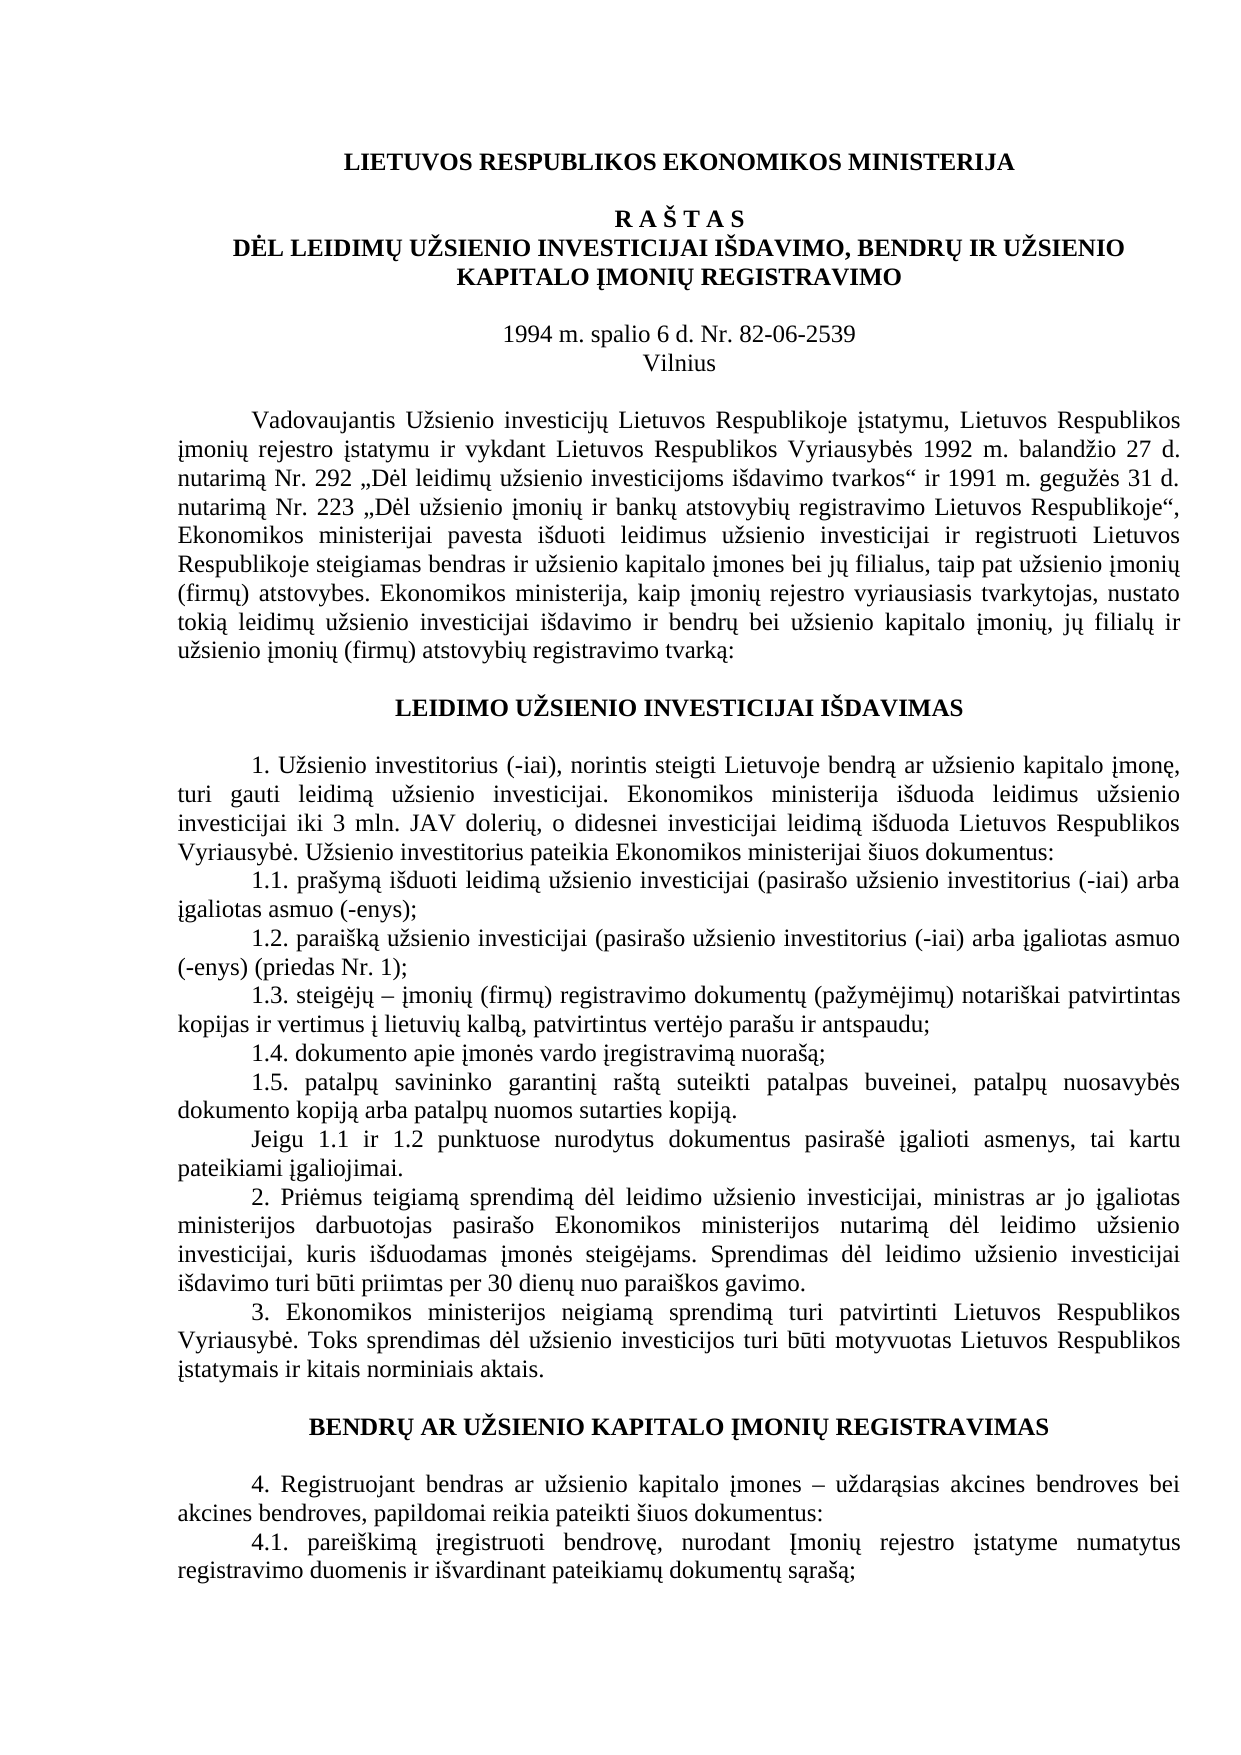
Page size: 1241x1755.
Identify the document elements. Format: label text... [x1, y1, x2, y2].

text 1994 m. spalio 6 d. Nr. 82-06-2539 [177, 319, 1181, 348]
text Vadovaujantis Užsienio investicijų Lietuvos Respublikoje įstatymu, Lietuvos Respublikos įmonių rejestro įstatymu ir vykdant Lietuvos Respublikos Vyriausybės 1992 m. balandžio 27 d. nutarimą Nr. 292 „Dėl leidimų užsienio investicijoms išdavimo tvarkos“ ir 1991 m. gegužės 31 d. nutarimą Nr. 223 „Dėl užsienio įmonių ir bankų atstovybių registravimo Lietuvos Respublikoje“, Ekonomikos ministerijai pavesta išduoti leidimus užsienio investicijai ir registruoti Lietuvos Respublikoje steigiamas bendras ir užsienio kapitalo įmones bei jų filialus, taip pat užsienio įmonių (firmų) atstovybes. Ekonomikos ministerija, kaip įmonių rejestro vyriausiasis tvarkytojas, nustato tokią leidimų užsienio investicijai išdavimo ir bendrų bei užsienio kapitalo įmonių, jų filialų ir užsienio įmonių (firmų) atstovybių registravimo tvarką: [177, 406, 1181, 664]
text 4.1. pareiškimą įregistruoti bendrovę, nurodant Įmonių rejestro įstatyme numatytus registravimo duomenis ir išvardinant pateikiamų dokumentų sąrašą; [177, 1527, 1181, 1584]
text LIETUVOS RESPUBLIKOS EKONOMIKOS MINISTERIJA [177, 147, 1181, 176]
text R A Š T A S [177, 204, 1181, 233]
text 1. Užsienio investitorius (-iai), norintis steigti Lietuvoje bendrą ar užsienio kapitalo įmonę, turi gauti leidimą užsienio investicijai. Ekonomikos ministerija išduoda leidimus užsienio investicijai iki 3 mln. JAV dolerių, o didesnei investicijai leidimą išduoda Lietuvos Respublikos Vyriausybė. Užsienio investitorius pateikia Ekonomikos ministerijai šiuos dokumentus: [177, 751, 1181, 866]
text Vilnius [177, 348, 1181, 377]
text 1.5. patalpų savininko garantinį raštą suteikti patalpas buveinei, patalpų nuosavybės dokumento kopiją arba patalpų nuomos sutarties kopiją. [177, 1067, 1181, 1124]
text Jeigu 1.1 ir 1.2 punktuose nurodytus dokumentus pasirašė įgalioti asmenys, tai kartu pateikiami įgaliojimai. [177, 1124, 1181, 1182]
text 3. Ekonomikos ministerijos neigiamą sprendimą turi patvirtinti Lietuvos Respublikos Vyriausybė. Toks sprendimas dėl užsienio investicijos turi būti motyvuotas Lietuvos Respublikos įstatymais ir kitais norminiais aktais. [177, 1297, 1181, 1383]
text 1.3. steigėjų – įmonių (firmų) registravimo dokumentų (pažymėjimų) notariškai patvirtintas kopijas ir vertimus į lietuvių kalbą, patvirtintus vertėjo parašu ir antspaudu; [177, 981, 1181, 1038]
text 1.4. dokumento apie įmonės vardo įregistravimą nuorašą; [177, 1038, 1181, 1067]
text LEIDIMO UŽSIENIO INVESTICIJAI IŠDAVIMAS [177, 693, 1181, 722]
text 4. Registruojant bendras ar užsienio kapitalo įmones – uždarąsias akcines bendroves bei akcines bendroves, papildomai reikia pateikti šiuos dokumentus: [177, 1469, 1181, 1527]
text DĖL LEIDIMŲ UŽSIENIO INVESTICIJAI IŠDAVIMO, BENDRŲ IR UŽSIENIO KAPITALO ĮMONIŲ REGISTRAVIMO [177, 233, 1181, 291]
text BENDRŲ AR UŽSIENIO KAPITALO ĮMONIŲ REGISTRAVIMAS [177, 1412, 1181, 1441]
text 1.2. paraišką užsienio investicijai (pasirašo užsienio investitorius (-iai) arba įgaliotas asmuo (-enys) (priedas Nr. 1); [177, 923, 1181, 981]
text 1.1. prašymą išduoti leidimą užsienio investicijai (pasirašo užsienio investitorius (-iai) arba įgaliotas asmuo (-enys); [177, 866, 1181, 923]
text 2. Priėmus teigiamą sprendimą dėl leidimo užsienio investicijai, ministras ar jo įgaliotas ministerijos darbuotojas pasirašo Ekonomikos ministerijos nutarimą dėl leidimo užsienio investicijai, kuris išduodamas įmonės steigėjams. Sprendimas dėl leidimo užsienio investicijai išdavimo turi būti priimtas per 30 dienų nuo paraiškos gavimo. [177, 1182, 1181, 1297]
